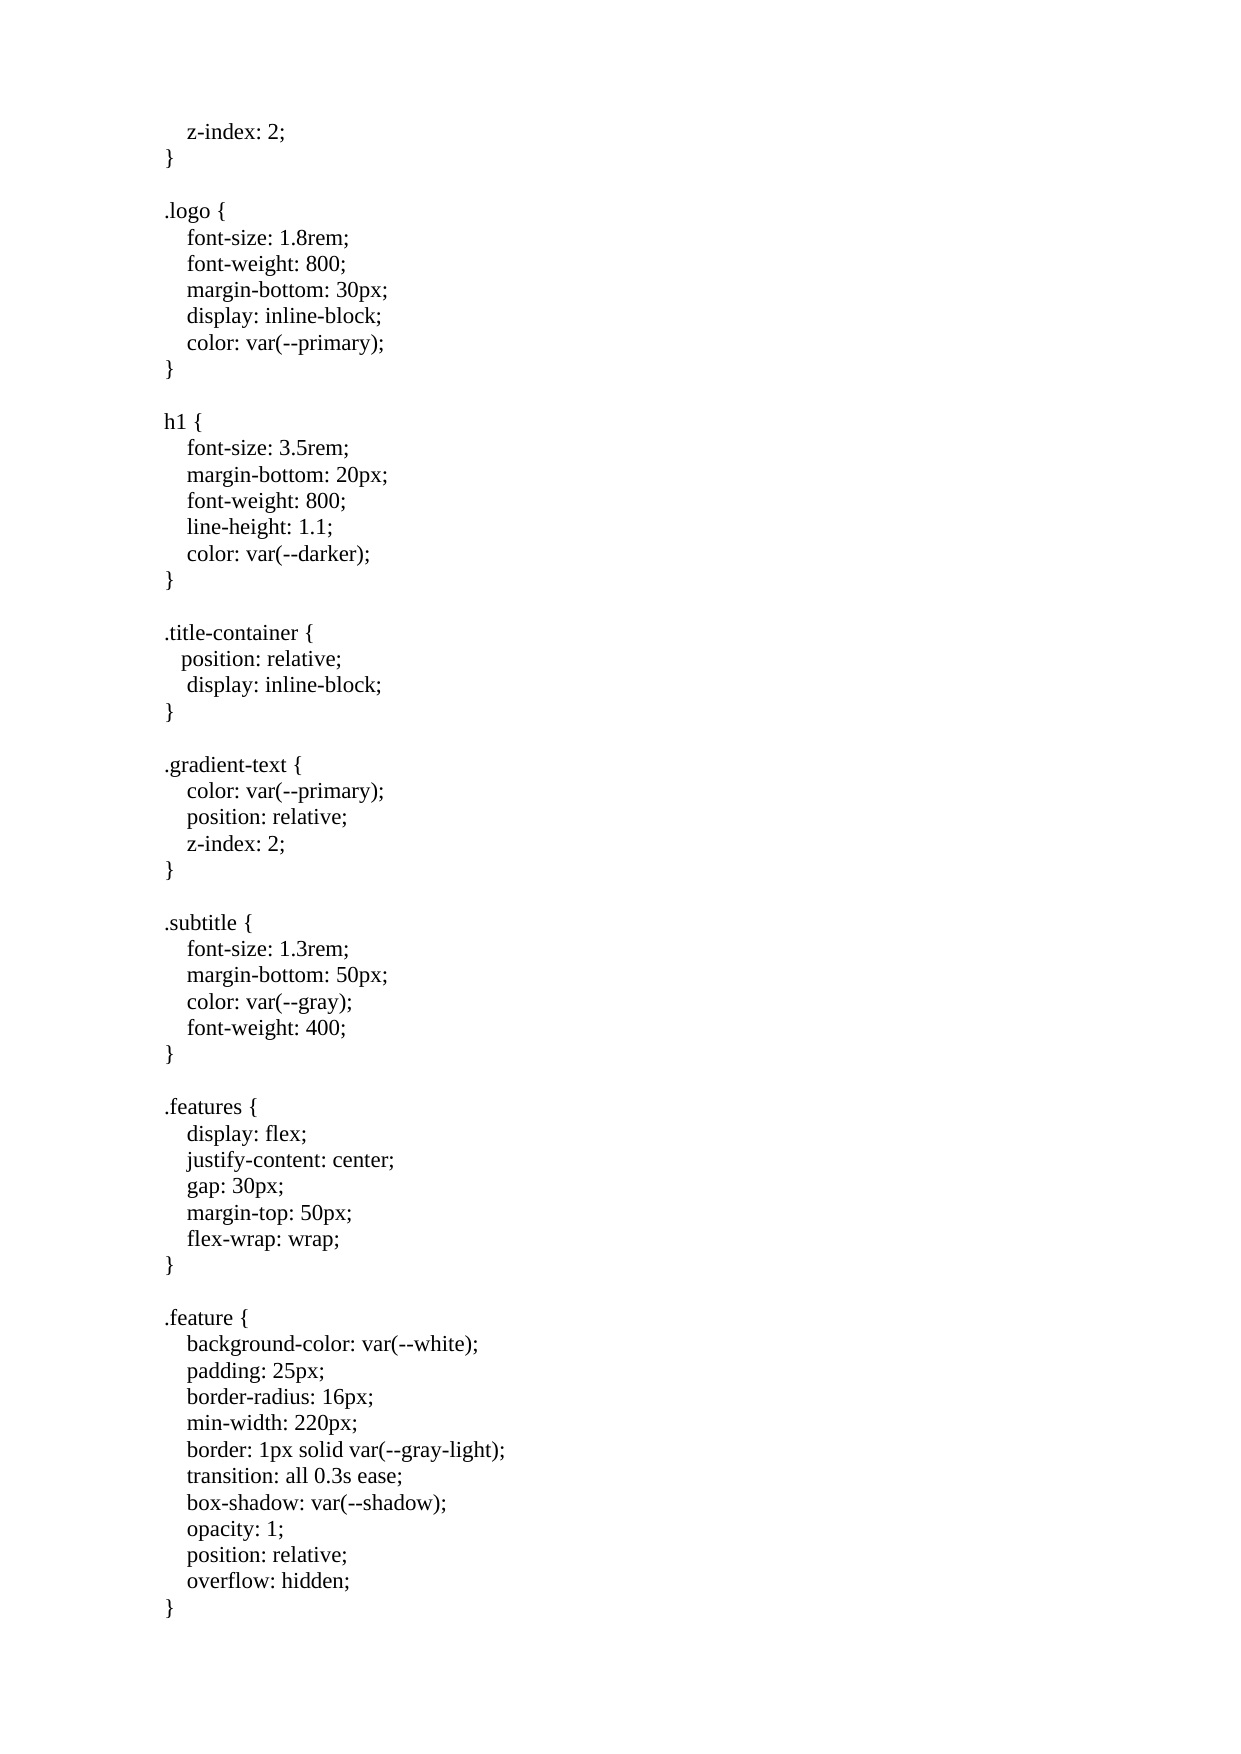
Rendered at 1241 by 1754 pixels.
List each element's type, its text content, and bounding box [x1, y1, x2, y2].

text font-weight: 400; [118, 1014, 1122, 1041]
text min-width: 220px; [118, 1409, 1122, 1436]
text } [118, 698, 1122, 724]
text border-radius: 16px; [118, 1383, 1122, 1409]
text font-size: 1.8rem; [118, 223, 1122, 250]
text transition: all 0.3s ease; [118, 1462, 1122, 1488]
text font-weight: 800; [118, 487, 1122, 513]
text z-index: 2; [118, 118, 1122, 144]
text line-height: 1.1; [118, 513, 1122, 540]
text margin-bottom: 20px; [118, 461, 1122, 487]
text color: var(--darker); [118, 540, 1122, 566]
text font-weight: 800; [118, 250, 1122, 276]
text justify-content: center; [118, 1146, 1122, 1172]
text .gradient-text { [118, 751, 1122, 777]
text .title-container { [118, 619, 1122, 645]
text .feature { [118, 1304, 1122, 1330]
text position: relative; [118, 645, 1122, 672]
text h1 { [118, 408, 1122, 434]
text position: relative; [118, 1541, 1122, 1568]
text margin-bottom: 50px; [118, 961, 1122, 988]
text .subtitle { [118, 909, 1122, 935]
text gap: 30px; [118, 1172, 1122, 1199]
text color: var(--gray); [118, 988, 1122, 1014]
text .features { [118, 1093, 1122, 1119]
text flex-wrap: wrap; [118, 1225, 1122, 1251]
text color: var(--primary); [118, 329, 1122, 355]
text background-color: var(--white); [118, 1330, 1122, 1357]
text z-index: 2; [118, 830, 1122, 856]
text margin-top: 50px; [118, 1199, 1122, 1225]
text .logo { [118, 197, 1122, 223]
text margin-bottom: 30px; [118, 276, 1122, 303]
text overflow: hidden; [118, 1568, 1122, 1594]
text } [118, 1041, 1122, 1067]
text } [118, 1594, 1122, 1620]
text box-shadow: var(--shadow); [118, 1488, 1122, 1515]
text } [118, 355, 1122, 382]
text } [118, 144, 1122, 171]
text font-size: 3.5rem; [118, 434, 1122, 461]
text border: 1px solid var(--gray-light); [118, 1436, 1122, 1462]
text position: relative; [118, 803, 1122, 830]
text opacity: 1; [118, 1515, 1122, 1541]
text } [118, 856, 1122, 882]
text display: inline-block; [118, 303, 1122, 329]
text font-size: 1.3rem; [118, 935, 1122, 961]
text } [118, 566, 1122, 592]
text color: var(--primary); [118, 777, 1122, 803]
text display: inline-block; [118, 672, 1122, 698]
text } [118, 1251, 1122, 1278]
text padding: 25px; [118, 1357, 1122, 1383]
text display: flex; [118, 1119, 1122, 1146]
